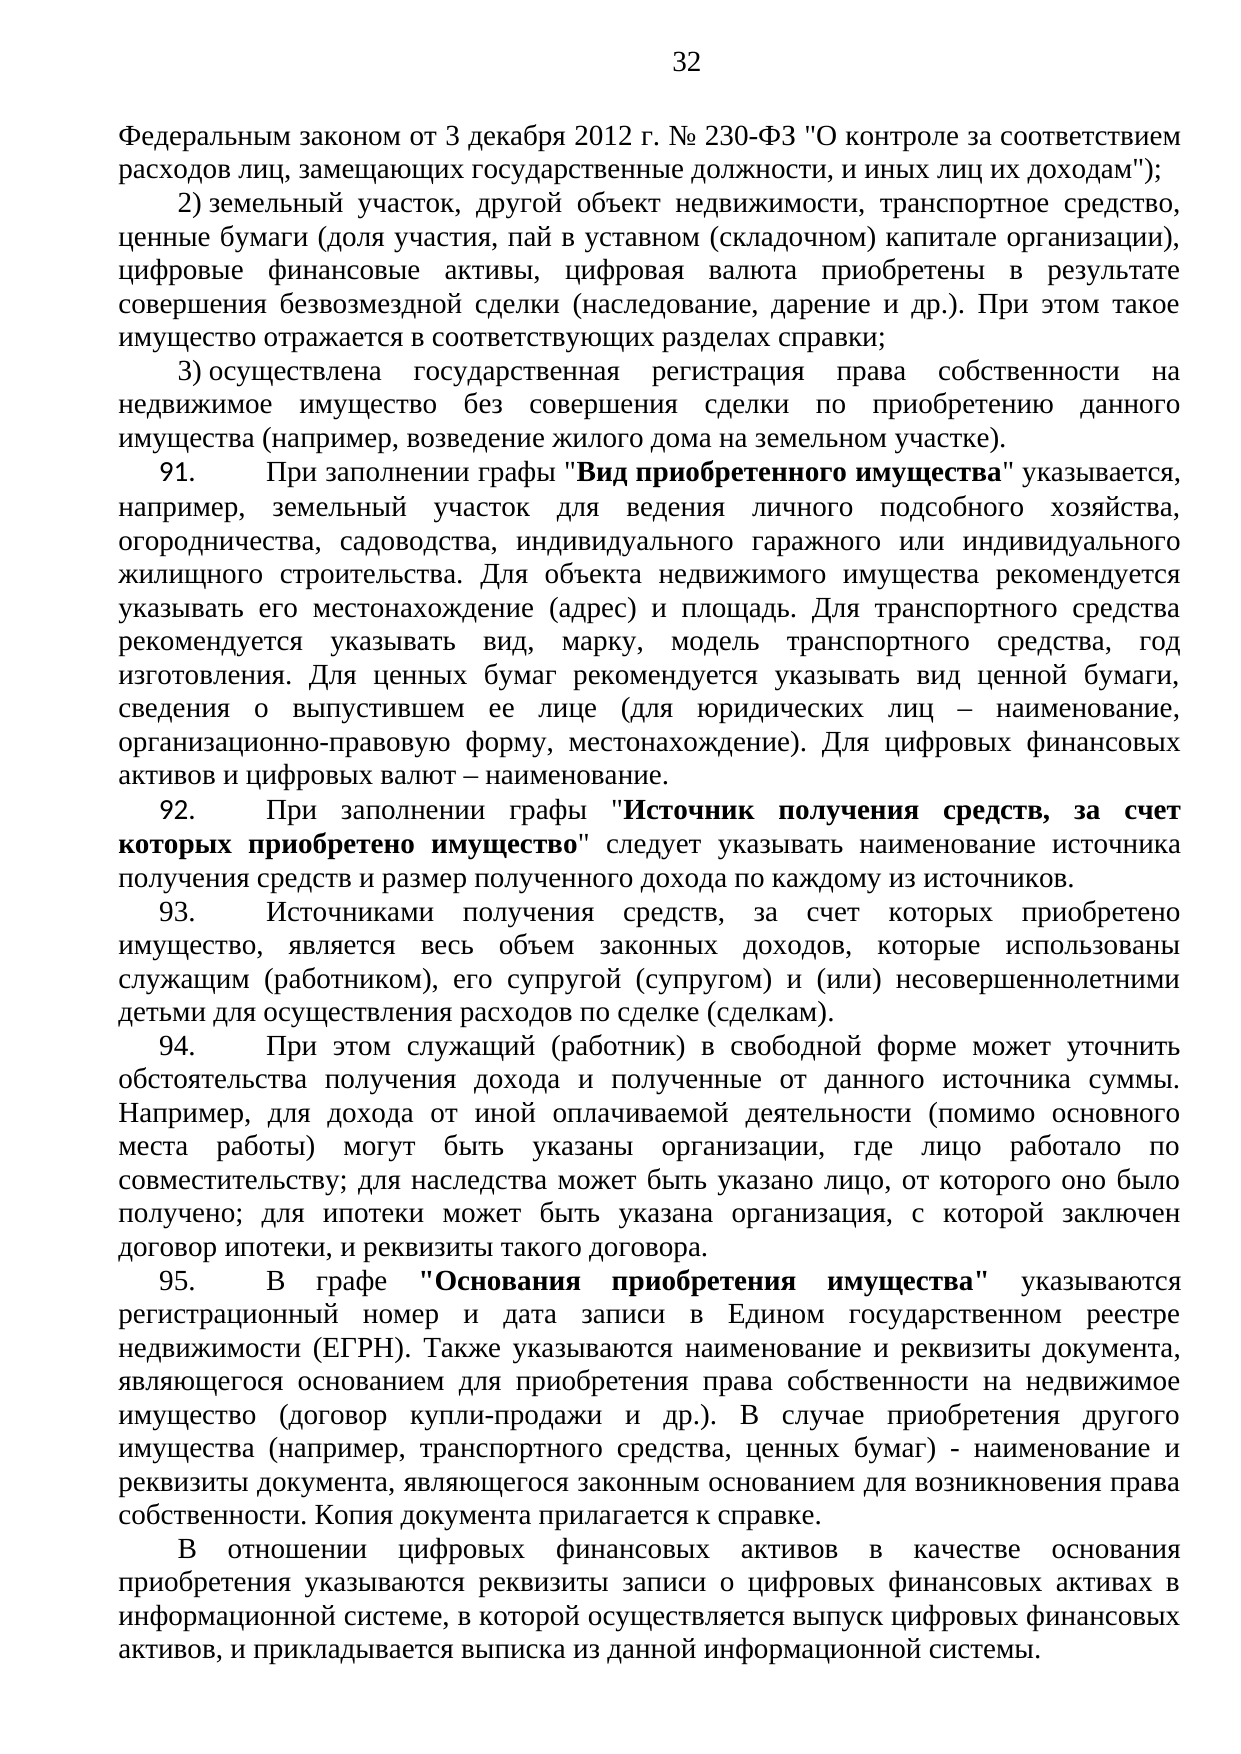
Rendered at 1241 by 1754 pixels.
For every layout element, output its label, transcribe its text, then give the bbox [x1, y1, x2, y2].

text 3) осуществлена государственная регистрация права собственности на недвижимое имущество без совершения сделки по приобретению данного имущества (например, возведение жилого дома на земельном участке). [118, 353, 1181, 453]
list Источниками получения средств, за счет которых приобретено имущество, является весь объем законных доходов, которые использованы служащим (работником), его супругой (супругом) и (или) несовершеннолетними детьми для осуществления расходов по сделке (сделкам). [118, 894, 1181, 1028]
text 2) земельный участок, другой объект недвижимости, транспортное средство, ценные бумаги (доля участия, пай в уставном (складочном) капитале организации), цифровые финансовые активы, цифровая валюта приобретены в результате совершения безвозмездной сделки (наследование, дарение и др.). При этом такое имущество отражается в соответствующих разделах справки; [118, 185, 1181, 353]
text В отношении цифровых финансовых активов в качестве основания приобретения указываются реквизиты записи о цифровых финансовых активах в информационной системе, в которой осуществляется выпуск цифровых финансовых активов, и прикладывается выписка из данной информационной системы. [118, 1531, 1181, 1665]
list При заполнении графы "Вид приобретенного имущества" указывается, например, земельный участок для ведения личного подсобного хозяйства, огородничества, садоводства, индивидуального гаражного или индивидуального жилищного строительства. Для объекта недвижимого имущества рекомендуется указывать его местонахождение (адрес) и площадь. Для транспортного средства рекомендуется указывать вид, марку, модель транспортного средства, год изготовления. Для ценных бумаг рекомендуется указывать вид ценной бумаги, сведения о выпустившем ее лице (для юридических лиц – наименование, организационно-правовую форму, местонахождение). Для цифровых финансовых активов и цифровых валют – наименование. [118, 453, 1181, 791]
list При этом служащий (работник) в свободной форме может уточнить обстоятельства получения дохода и полученные от данного источника суммы. Например, для дохода от иной оплачиваемой деятельности (помимо основного места работы) могут быть указаны организации, где лицо работало по совместительству; для наследства может быть указано лицо, от которого оно было получено; для ипотеки может быть указана организация, с которой заключен договор ипотеки, и реквизиты такого договора. [118, 1028, 1181, 1263]
list В графе "Основания приобретения имущества" указываются регистрационный номер и дата записи в Едином государственном реестре недвижимости (ЕГРН). Также указываются наименование и реквизиты документа, являющегося основанием для приобретения права собственности на недвижимое имущество (договор купли-продажи и др.). В случае приобретения другого имущества (например, транспортного средства, ценных бумаг) - наименование и реквизиты документа, являющегося законным основанием для возникновения права собственности. Копия документа прилагается к справке. [118, 1263, 1181, 1531]
text Федеральным законом от 3 декабря 2012 г. № 230-ФЗ "О контроле за соответствием расходов лиц, замещающих государственные должности, и иных лиц их доходам"); [118, 118, 1181, 185]
list При заполнении графы "Источник получения средств, за счет которых приобретено имущество" следует указывать наименование источника получения средств и размер полученного дохода по каждому из источников. [118, 791, 1181, 894]
